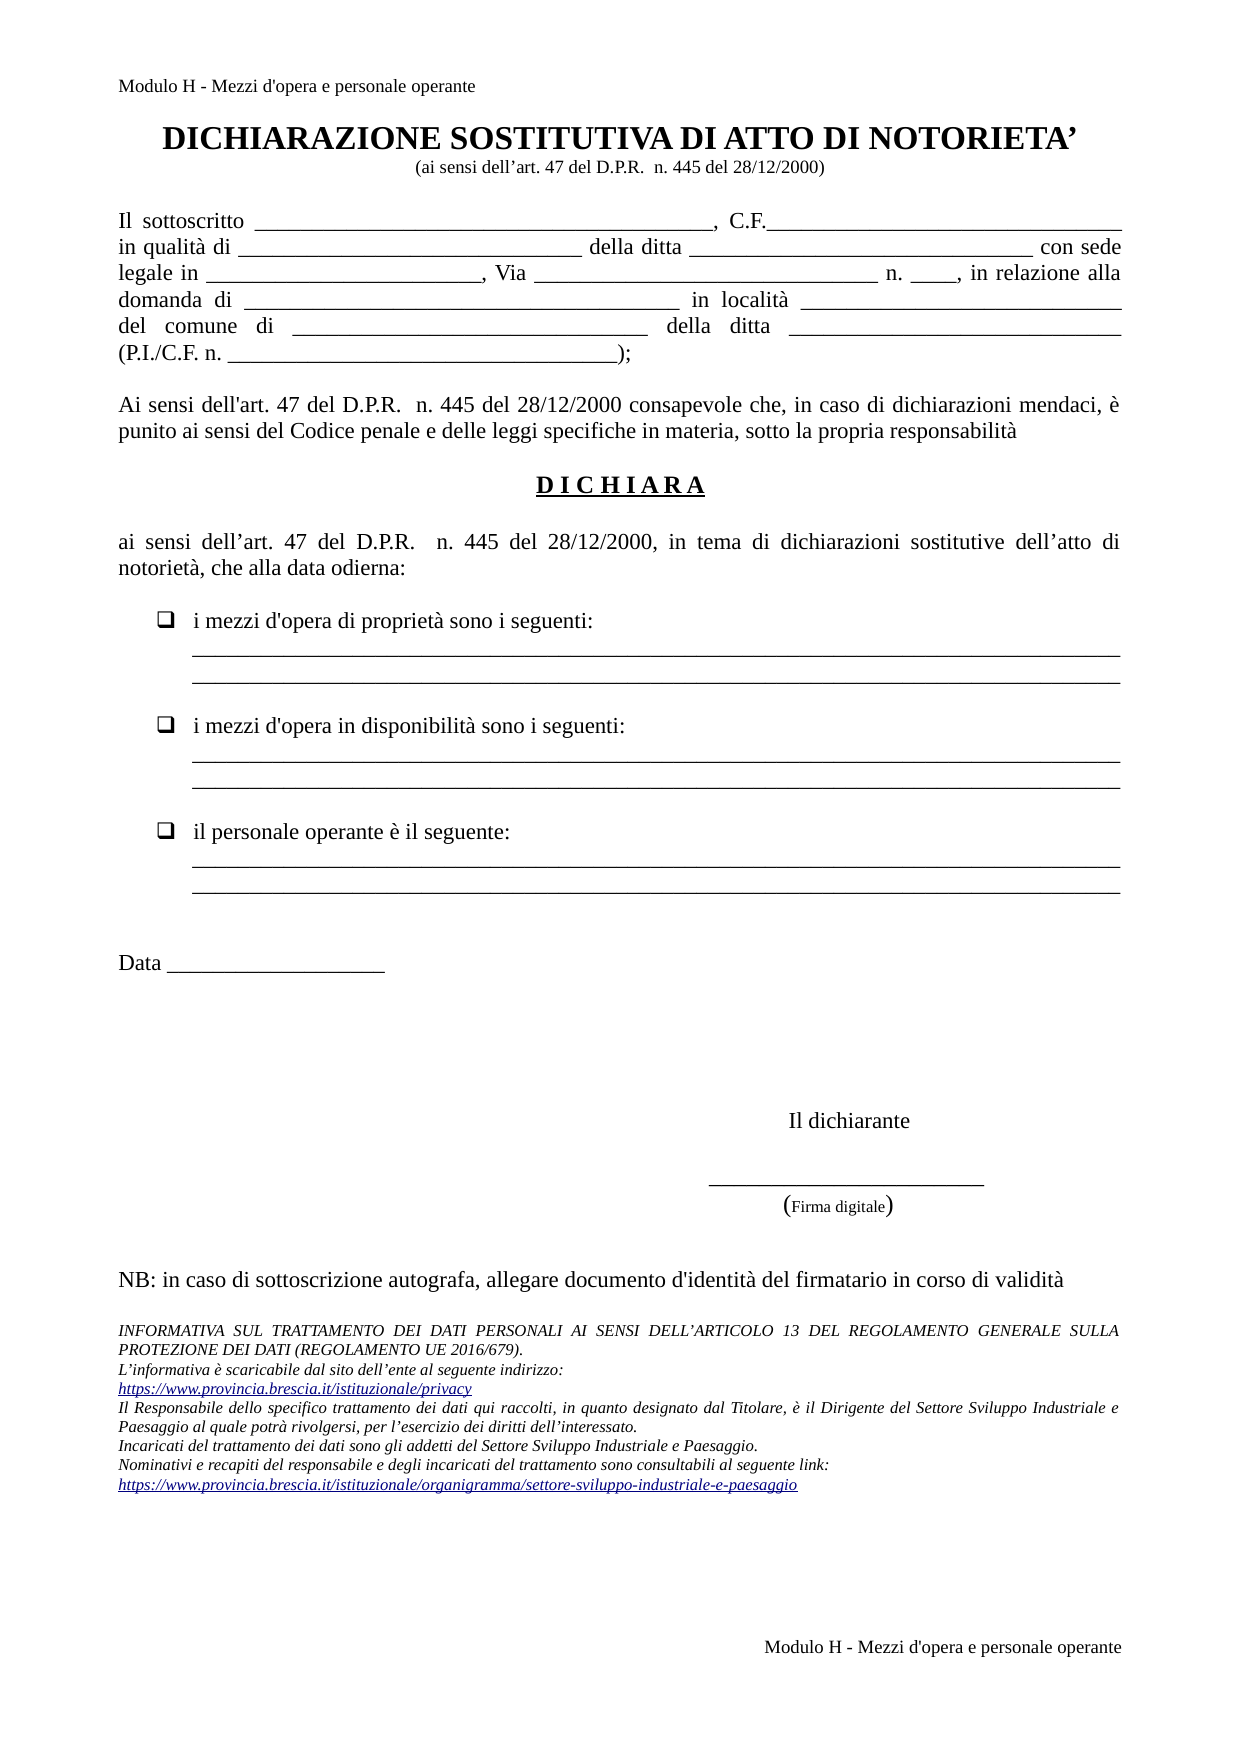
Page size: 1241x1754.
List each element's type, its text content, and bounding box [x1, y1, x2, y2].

text INFORMATIVA SUL TRATTAMENTO DEI DATI PERSONALI AI SENSI DELL’ARTICOLO 13 DEL REGOLAMENTO GENERALE SULLA PROTEZIONE DEI DATI (REGOLAMENTO UE 2016/679). [118, 1321, 1122, 1359]
text D I C H I A R A [118, 470, 1122, 499]
text _________________________________________________________________________________ [118, 659, 1122, 686]
text Il sottoscritto ________________________________________, C.F._______________________________ in qualità di ______________________________ della ditta ______________________________ con sede legale in ________________________, Via ______________________________ n. ____, in relazione alla domanda di ______________________________________ in località ____________________________ del comune di _______________________________ della ditta _____________________________ (P.I./C.F. n. __________________________________); [118, 207, 1122, 365]
list i mezzi d'opera in disponibilità sono i seguenti: [156, 712, 1122, 739]
list i mezzi d'opera di proprietà sono i seguenti: [156, 607, 1122, 633]
text https://www.provincia.brescia.it/istituzionale/privacy [118, 1378, 1122, 1398]
text https://www.provincia.brescia.it/istituzionale/organigramma/settore-sviluppo-industriale-e-paesaggio [118, 1474, 1122, 1493]
text Incaricati del trattamento dei dati sono gli addetti del Settore Sviluppo Industriale e Paesaggio. [118, 1436, 1122, 1455]
text (ai sensi dell’art. 47 del D.P.R. n. 445 del 28/12/2000) [118, 156, 1122, 178]
text Data ___________________ [118, 949, 1122, 976]
text Il Responsabile dello specifico trattamento dei dati qui raccolti, in quanto designato dal Titolare, è il Dirigente del Settore Sviluppo Industriale e Paesaggio al quale potrà rivolgersi, per l’esercizio dei diritti dell’interessato. [118, 1398, 1122, 1436]
text Ai sensi dell'art. 47 del D.P.R. n. 445 del 28/12/2000 consapevole che, in caso di dichiarazioni mendaci, è punito ai sensi del Codice penale e delle leggi specifiche in materia, sotto la propria responsabilità [118, 391, 1122, 444]
text ai sensi dell’art. 47 del D.P.R. n. 445 del 28/12/2000, in tema di dichiarazioni sostitutive dell’atto di notorietà, che alla data odierna: [118, 528, 1122, 581]
text _________________________________________________________________________________ [118, 633, 1122, 659]
text _________________________________________________________________________________ [118, 765, 1122, 791]
text _________________________________________________________________________________ [118, 844, 1122, 870]
subtitle DICHIARAZIONE SOSTITUTIVA DI ATTO DI NOTORIETA’ [118, 118, 1122, 156]
text (Firma digitale) [118, 1189, 1122, 1218]
text _________________________________________________________________________________ [118, 870, 1122, 897]
text L’informativa è scaricabile dal sito dell’ente al seguente indirizzo: [118, 1359, 1122, 1378]
text Il dichiarante [118, 1108, 1122, 1134]
text ______________________ [118, 1160, 1122, 1189]
text NB: in caso di sottoscrizione autografa, allegare documento d'identità del firmatario in corso di validità [118, 1266, 1122, 1292]
list il personale operante è il seguente: [156, 818, 1122, 844]
text Nominativi e recapiti del responsabile e degli incaricati del trattamento sono consultabili al seguente link: [118, 1455, 1122, 1474]
text _________________________________________________________________________________ [118, 739, 1122, 765]
